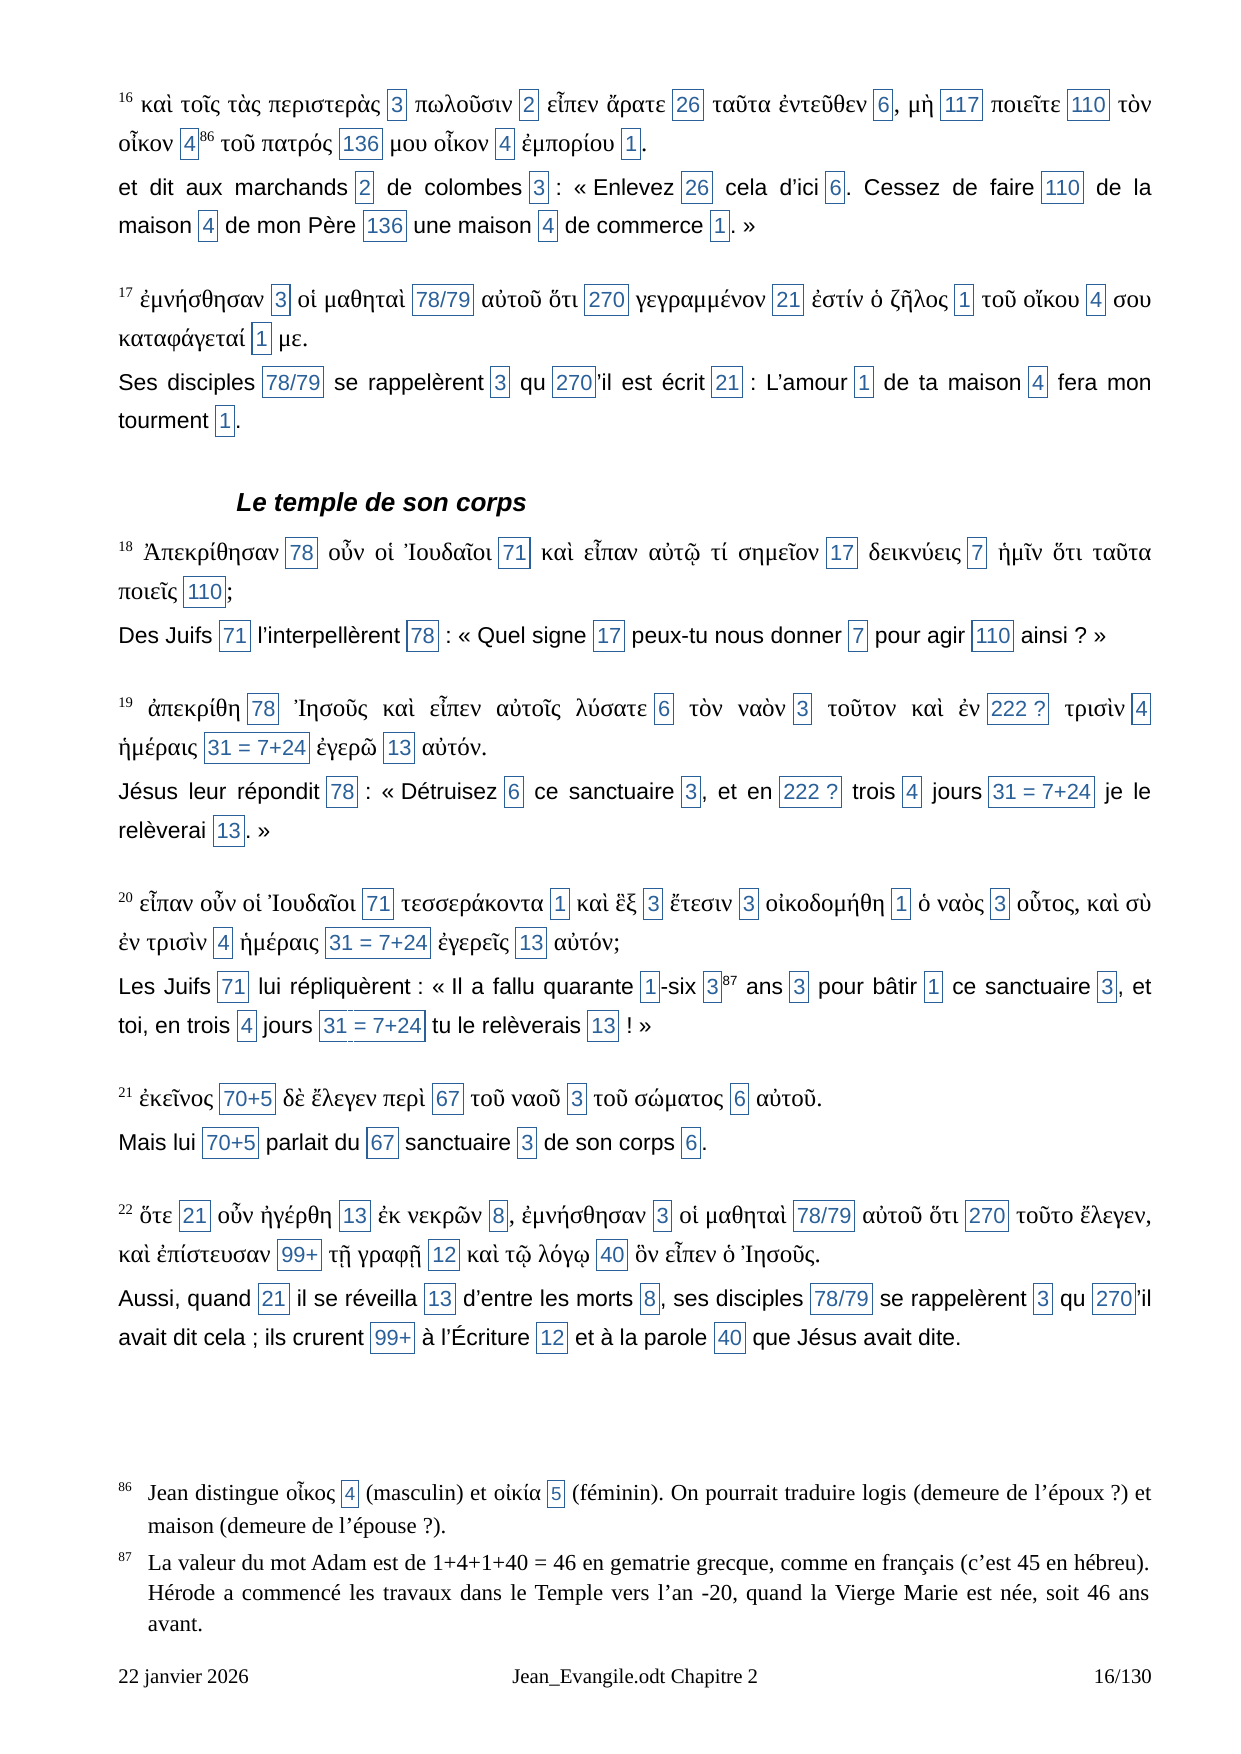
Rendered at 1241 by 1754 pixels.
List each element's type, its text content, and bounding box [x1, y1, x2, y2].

text 70+5 [220, 1084, 275, 1114]
text τοῦ σώματος [587, 1083, 730, 1115]
text pour agir [868, 620, 971, 652]
text Aussi, quand 21 il se réveilla 13 d’entre les morts 8, ses disciples 78/79 se rappelèrent 3 qu 270’il avait dit cela ; ils crurent 99+ à l’Écriture 12 et à la parole 40 que Jésus avait dite. [118, 1283, 1152, 1354]
text 7 [849, 621, 867, 651]
text 67 [368, 1128, 398, 1158]
text parlait du [259, 1127, 366, 1159]
text : « Quel signe [439, 620, 593, 652]
text αὐτοῦ. [749, 1083, 1152, 1115]
text τοῦ ναοῦ [464, 1083, 567, 1115]
text 6 [731, 1084, 748, 1114]
text 110 [973, 621, 1013, 651]
text 3 [518, 1128, 536, 1158]
text Ses disciples 78/79 se rappelèrent 3 qu 270’il est écrit 21 : L’amour 1 de ta maison 4 fera mon tourment 1. [118, 366, 1152, 437]
text 17 ἐμνήσθησαν 3 οἱ μαθηταὶ 78/79 αὐτοῦ ὅτι 270 γεγραμμένον 21 ἐστίν ὁ ζῆλος 1 τοῦ οἴκου 4 σου καταφάγεταί 1 με. [118, 283, 1152, 355]
text Jésus leur répondit 78 : « Détruisez 6 ce sanctuaire 3, et en 222 ? trois 4 jours 31 = 7+24 je le relèverai 13. » [118, 776, 1152, 847]
text l’interpellèrent [251, 620, 406, 652]
text et dit aux marchands 2 de colombes 3 : « Enlevez 26 cela d’ici 6. Cessez de faire 110 de la maison 4 de mon Père 136 une maison 4 de commerce 1. » [118, 171, 1152, 242]
text sanctuaire [399, 1127, 517, 1159]
text 22 ὅτε 21 οὖν ἠγέρθη 13 ἐκ νεκρῶν 8, ἐμνήσθησαν 3 οἱ μαθηταὶ 78/79 αὐτοῦ ὅτι 270 τοῦτο ἔλεγεν, καὶ ἐπίστευσαν 99+ τῇ γραφῇ 12 καὶ τῷ λόγῳ 40 ὃν εἶπεν ὁ Ἰησοῦς. [118, 1200, 1152, 1271]
text δὲ ἔλεγεν περὶ [276, 1083, 432, 1115]
text 78 [408, 621, 438, 651]
text Des Juifs [118, 620, 219, 652]
subtitle Le temple de son corps [236, 487, 1152, 516]
text peux-tu nous donner [625, 620, 848, 652]
text ainsi ? » [1014, 620, 1152, 652]
text La valeur du mot Adam est de 1+4+1+40 = 46 en gematrie grecque, comme en français (c’est 45 en hébreu). Hérode a commencé les travaux dans le Temple vers l’an -20, quand la Vierge Marie est née, soit 46 ans avant. [118, 1550, 1152, 1636]
text 17 [594, 621, 624, 651]
text Mais lui [118, 1127, 202, 1159]
text Jean distingue οἶκος 4 (masculin) et οἰκία 5 (féminin). On pourrait traduire logis (demeure de l’époux ?) et maison (demeure de l’épouse ?). [118, 1479, 1152, 1539]
text 3 [568, 1084, 586, 1114]
text 20 εἶπαν οὖν οἱ Ἰουδαῖοι 71 τεσσεράκοντα 1 καὶ ἓξ 3 ἔτεσιν 3 οἰκοδομήθη 1 ὁ ναὸς 3 οὗτος, καὶ σὺ ἐν τρισὶν 4 ἡμέραις 31 = 7+24 ἐγερεῖς 13 αὐτόν; [118, 888, 1152, 959]
text 16 καὶ τοῖς τὰς περιστερὰς 3 πωλοῦσιν 2 εἶπεν ἄρατε 26 ταῦτα ἐντεῦθεν 6, μὴ 117 ποιεῖτε 110 τὸν οἶκον 4 τοῦ πατρός 136 μου οἶκον 4 ἐμπορίου 1. [118, 88, 1152, 160]
text Les Juifs 71 lui répliquèrent : « Il a fallu quarante 1-six 3 ans 3 pour bâtir 1 ce sanctuaire 3, et toi, en trois 4 jours 31 = 7+24 tu le relèverais 13 ! » [118, 971, 1152, 1042]
text de son corps [537, 1127, 681, 1159]
text 70+5 [203, 1128, 258, 1158]
text 21 ἐκεῖνος [118, 1083, 219, 1115]
text 6 [682, 1128, 700, 1158]
text 67 [433, 1084, 463, 1114]
text 18 Ἀπεκρίθησαν 78 οὖν οἱ Ἰουδαῖοι 71 καὶ εἶπαν αὐτῷ τί σημεῖον 17 δεικνύεις 7 ἡμῖν ὅτι ταῦτα ποιεῖς 110; [118, 537, 1152, 608]
text 19 ἀπεκρίθη 78 Ἰησοῦς καὶ εἶπεν αὐτοῖς λύσατε 6 τὸν ναὸν 3 τοῦτον καὶ ἐν 222 ? τρισὶν 4 ἡμέραις 31 = 7+24 ἐγερῶ 13 αὐτόν. [118, 693, 1152, 764]
text 71 [220, 621, 250, 651]
text . [701, 1127, 1152, 1159]
